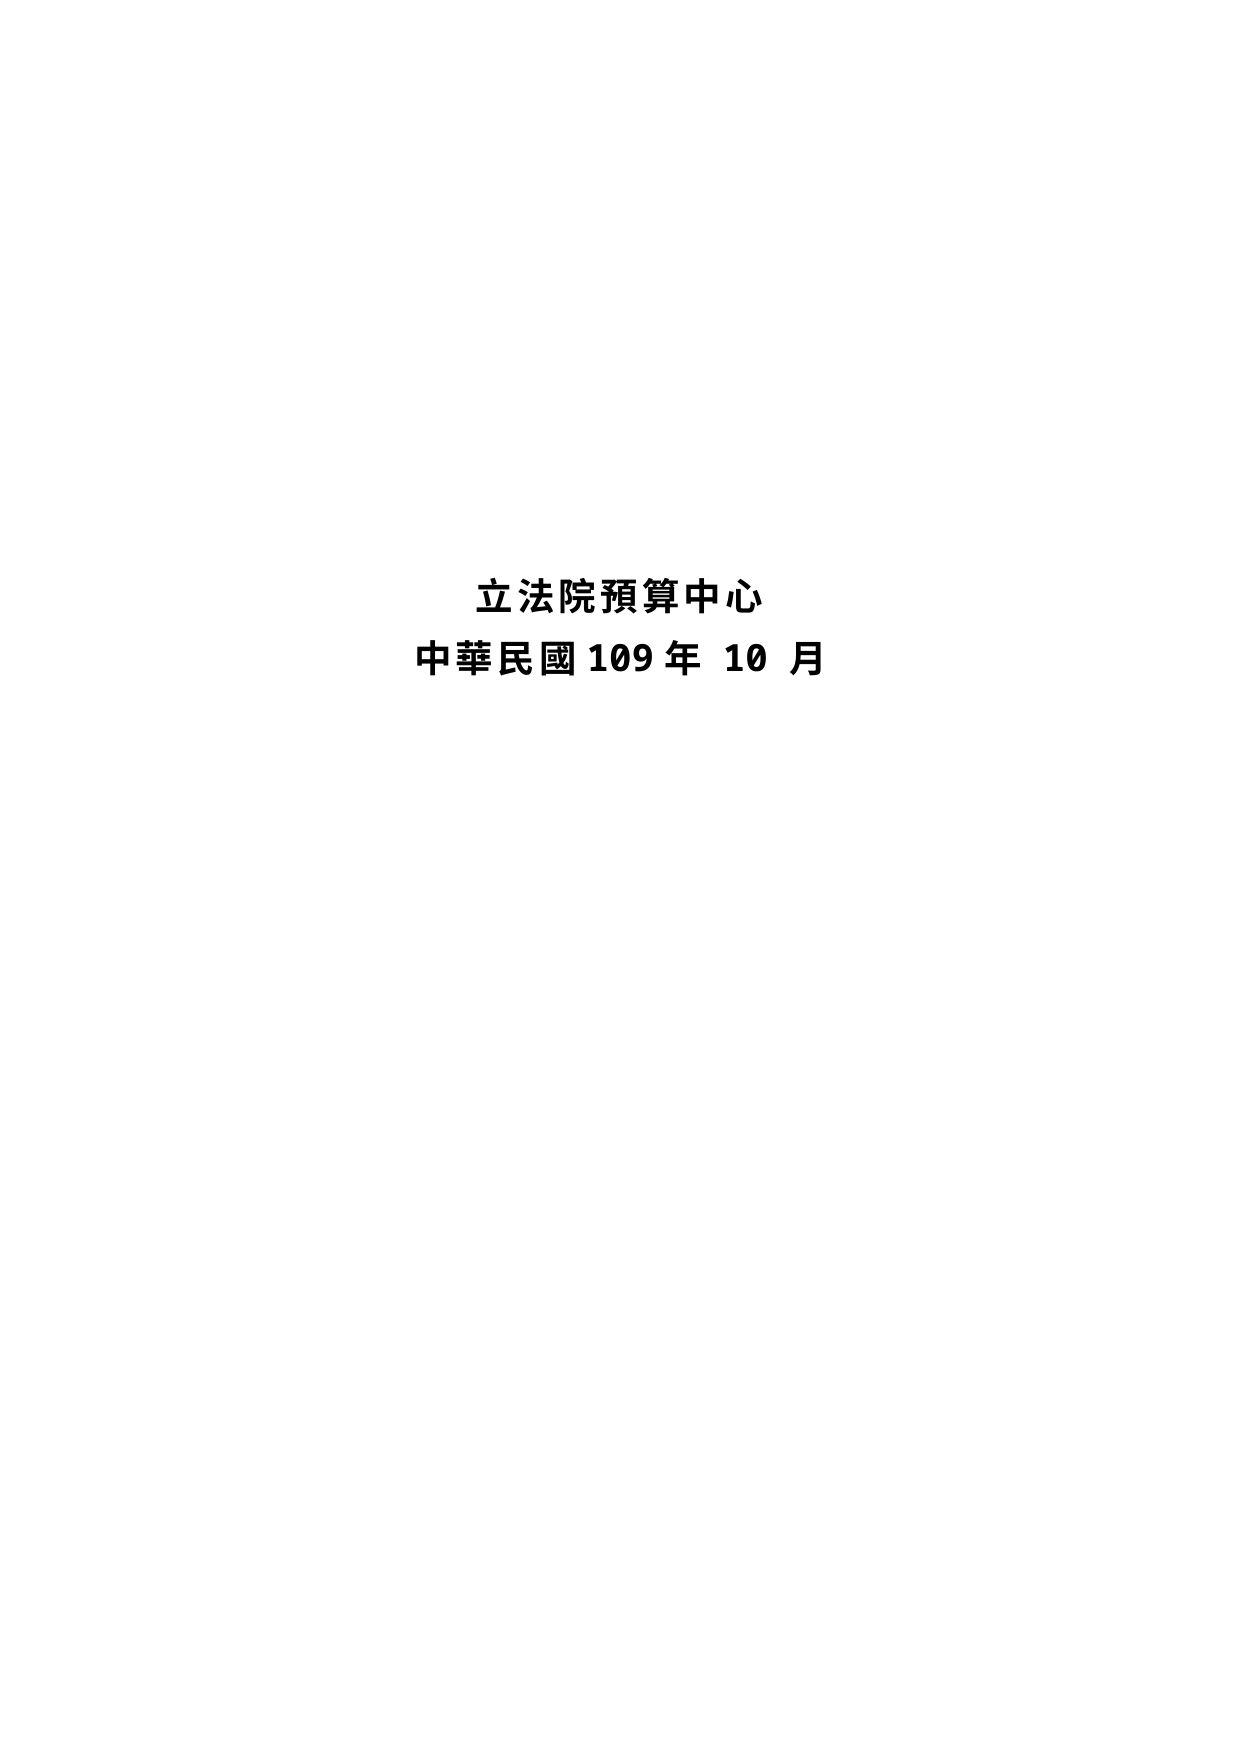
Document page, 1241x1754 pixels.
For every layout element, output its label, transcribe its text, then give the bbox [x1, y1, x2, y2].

text 中華民國109年10月 [183, 615, 1058, 677]
text 立法院預算中心 [183, 552, 1058, 615]
